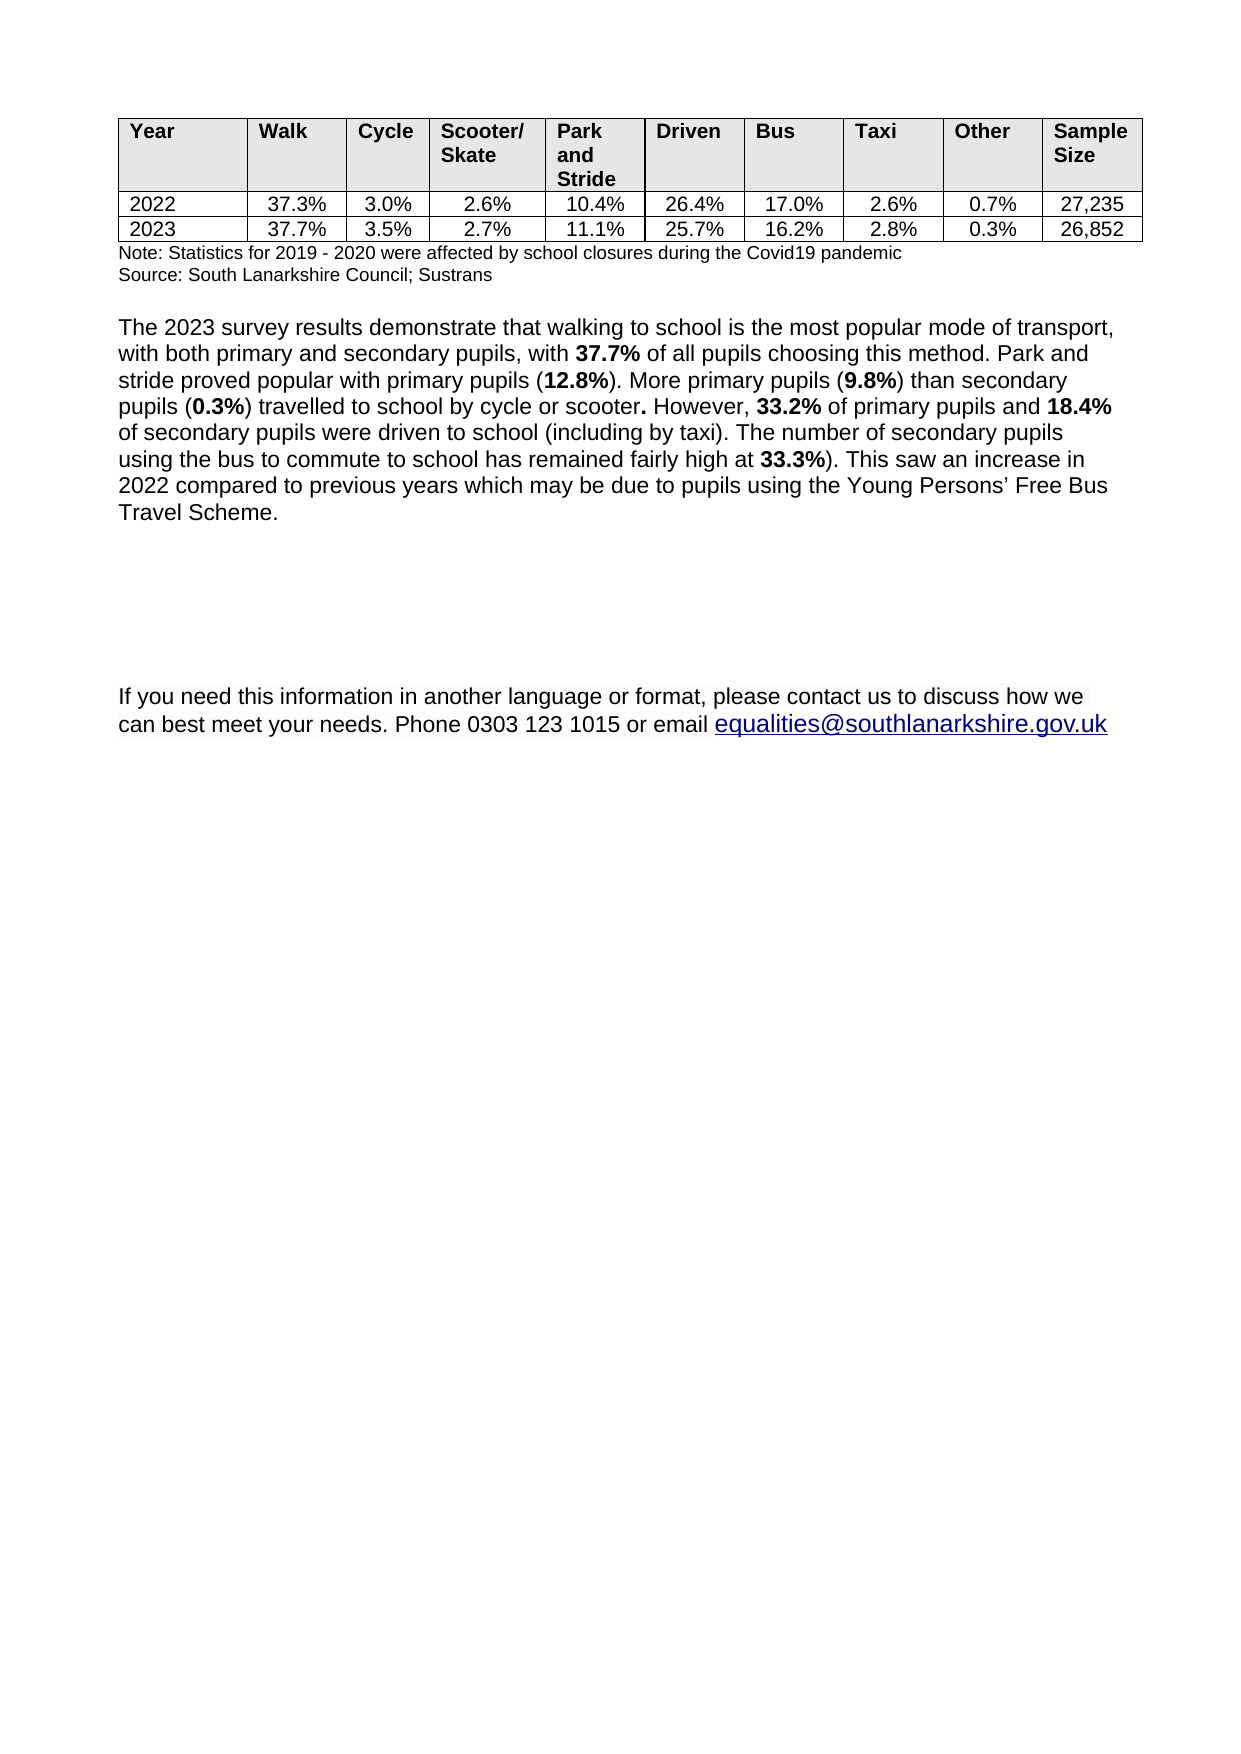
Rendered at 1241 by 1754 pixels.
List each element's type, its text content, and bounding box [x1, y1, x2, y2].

table_cell 2023 [119, 217, 247, 241]
table_cell 2.6% [844, 192, 943, 216]
table_header Cycle [347, 119, 429, 191]
table_header Other [944, 119, 1042, 191]
text The 2023 survey results demonstrate that walking to school is the most popular mode of transport, with both primary and secondary pupils, with 37.7% of all pupils choosing this method. Park and stride proved popular with primary pupils (12.8%). More primary pupils (9.8%) than secondary pupils (0.3%) travelled to school by cycle or scooter. However, 33.2% of primary pupils and 18.4% of secondary pupils were driven to school (including by taxi). The number of secondary pupils using the bus to commute to school has remained fairly high at 33.3%). This saw an increase in 2022 compared to previous years which may be due to pupils using the Young Persons’ Free Bus Travel Scheme. [118, 314, 1122, 525]
text Source: South Lanarkshire Council; Sustrans [118, 264, 1122, 285]
table_header Scooter/ Skate [430, 119, 545, 191]
table_cell 2022 [119, 192, 247, 216]
table_cell 26.4% [646, 192, 744, 216]
table_cell 3.0% [347, 192, 429, 216]
table_cell 2.7% [430, 217, 545, 241]
table_cell 17.0% [745, 192, 843, 216]
table_header Bus [745, 119, 843, 191]
table_cell 37.7% [248, 217, 346, 241]
table_cell 3.5% [347, 217, 429, 241]
table_cell 27,235 [1043, 192, 1142, 216]
table_cell 11.1% [546, 217, 644, 241]
table_cell 0.7% [944, 192, 1042, 216]
table_header Walk [248, 119, 346, 191]
table_cell 2.6% [430, 192, 545, 216]
table_header Year [119, 119, 247, 191]
table_header Taxi [844, 119, 943, 191]
table_cell 26,852 [1043, 217, 1142, 241]
table_cell 0.3% [944, 217, 1042, 241]
table_header Park and Stride [546, 119, 644, 191]
table_cell 10.4% [546, 192, 644, 216]
table_cell 37.3% [248, 192, 346, 216]
table_header Sample Size [1043, 119, 1142, 191]
table_cell 16.2% [745, 217, 843, 241]
table_cell 25.7% [646, 217, 744, 241]
table_header Driven [646, 119, 744, 191]
text Note: Statistics for 2019 - 2020 were affected by school closures during the Covid19 pandemic [118, 242, 1122, 264]
table_cell 2.8% [844, 217, 943, 241]
text If you need this information in another language or format, please contact us to discuss how we can best meet your needs. Phone 0303 123 1015 or email equalities@southlanarkshire.gov.uk [118, 551, 1122, 738]
